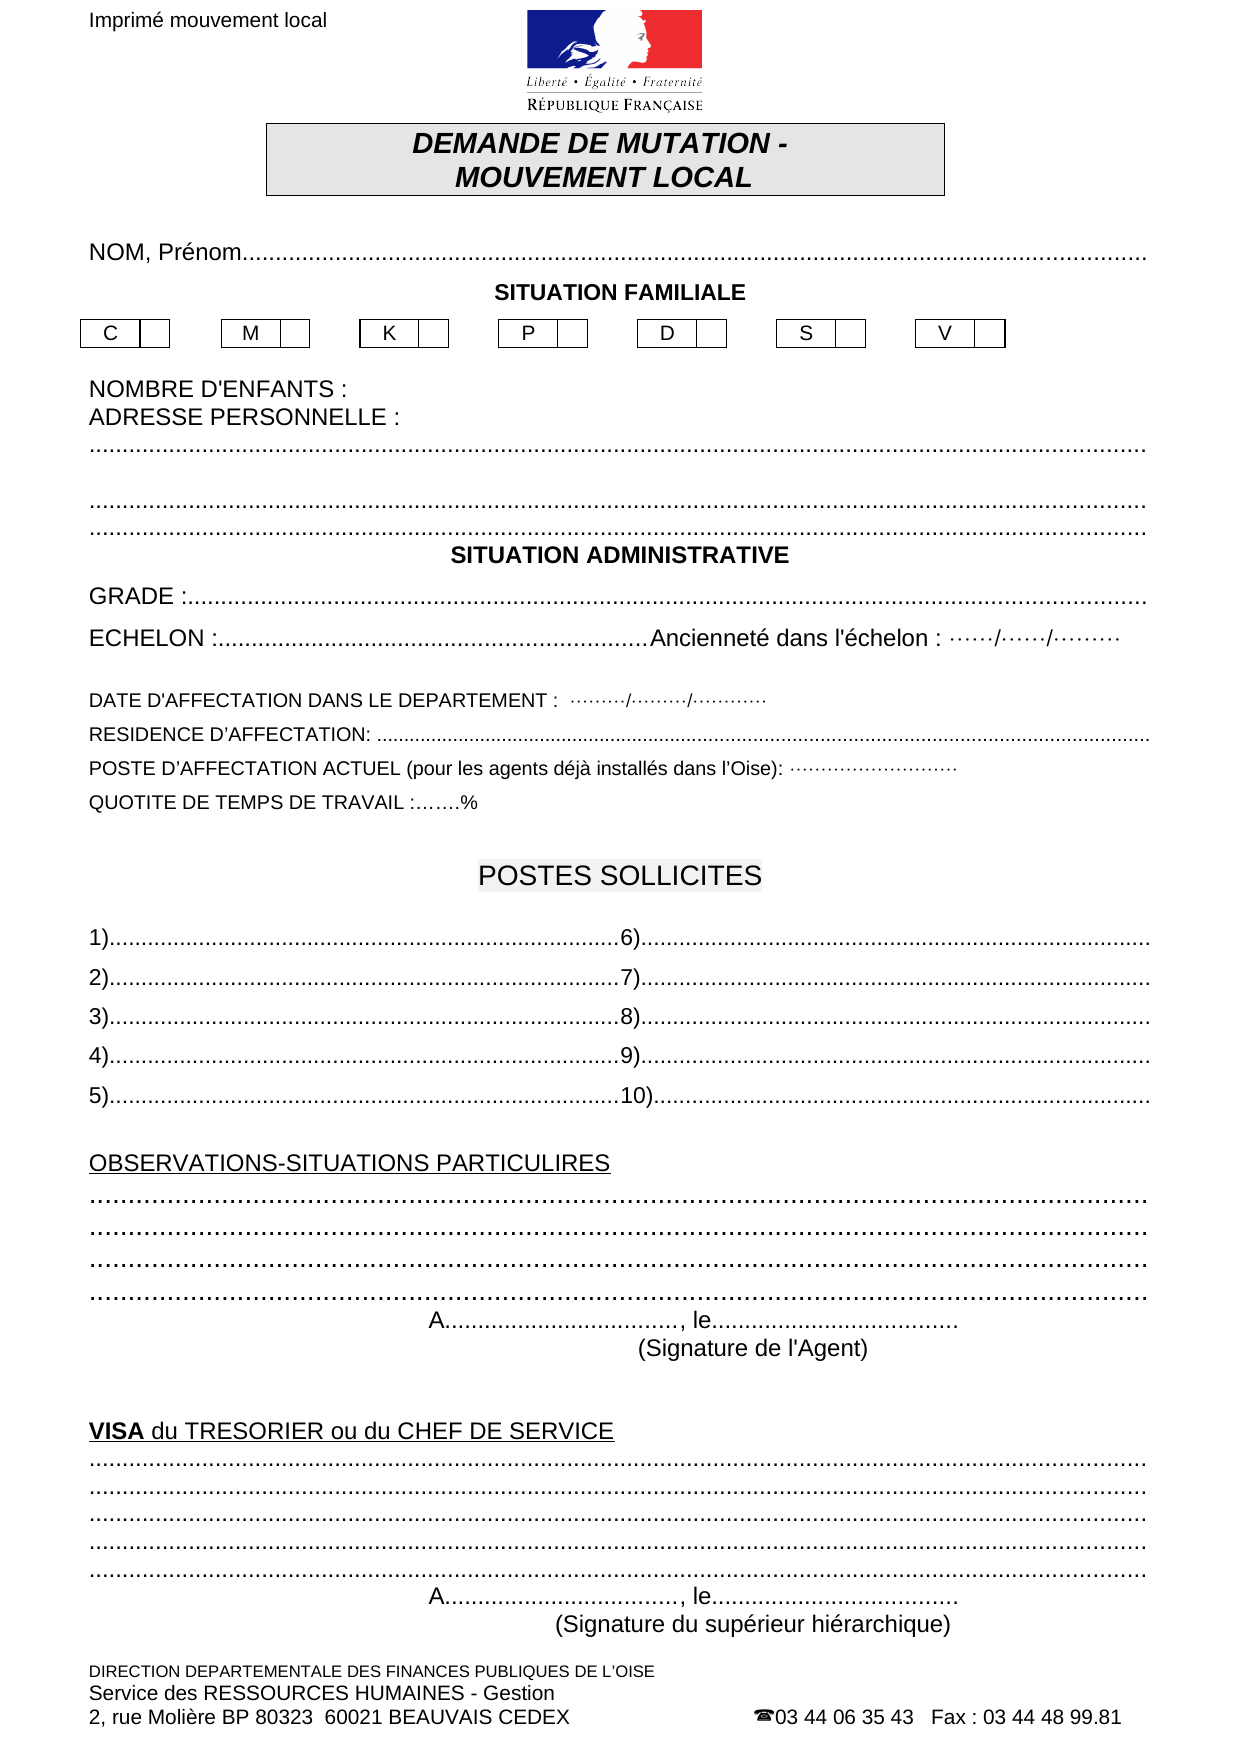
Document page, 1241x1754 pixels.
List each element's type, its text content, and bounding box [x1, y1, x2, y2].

table_header [141, 320, 169, 347]
text A , le [428, 1582, 1151, 1610]
table_header [449, 319, 498, 347]
text DEMANDE DE MUTATION - MOUVEMENT LOCAL [267, 124, 944, 195]
text 5) 10) [89, 1082, 1151, 1108]
table_header [727, 319, 776, 347]
text SITUATION ADMINISTRATIVE [89, 541, 1151, 568]
table_header [419, 320, 448, 347]
text NOM, Prénom [89, 238, 1151, 265]
table_header P [499, 320, 557, 347]
text GRADE : [89, 582, 1151, 610]
text (Signature du supérieur hiérarchique) [428, 1610, 1078, 1637]
table_header S [777, 320, 835, 347]
table_header [866, 319, 915, 347]
text DATE D'AFFECTATION DANS LE DEPARTEMENT :  [89, 689, 1151, 712]
text 1) 6) [89, 924, 1151, 950]
table_header V [916, 320, 974, 347]
table_header [170, 319, 221, 347]
text VISA du TRESORIER ou du CHEF DE SERVICE [89, 1417, 1151, 1444]
text 3) 8) [89, 1003, 1151, 1029]
text OBSERVATIONS-SITUATIONS PARTICULIRES [89, 1149, 1151, 1177]
table_header [697, 320, 726, 347]
text A , le [428, 1306, 1151, 1334]
text POSTE D’AFFECTATION ACTUEL (pour les agents déjà installés dans l’Oise):  [89, 757, 1151, 780]
table_header [588, 319, 637, 347]
text 4) 9) [89, 1042, 1151, 1069]
text RESIDENCE D’AFFECTATION: [89, 723, 1151, 746]
table_header D [638, 320, 696, 347]
table_header [281, 320, 309, 347]
table_header [836, 320, 865, 347]
text QUOTITE DE TEMPS DE TRAVAIL :…….% [89, 791, 1151, 814]
table_header C [81, 320, 139, 347]
table_header [310, 319, 359, 347]
table_header [558, 320, 587, 347]
text SITUATION FAMILIALE [89, 279, 1151, 305]
table_header K [361, 320, 418, 347]
text POSTES SOLLICITES [89, 859, 1151, 892]
table_header [975, 320, 1004, 347]
text (Signature de l'Agent) [428, 1334, 1078, 1361]
table_header M [222, 320, 280, 347]
text NOMBRE D'ENFANTS : [89, 375, 1151, 403]
text 2) 7) [89, 963, 1151, 990]
text ECHELON : Ancienneté dans l'échelon :  [89, 623, 1151, 651]
text ADRESSE PERSONNELLE : [89, 403, 1151, 541]
